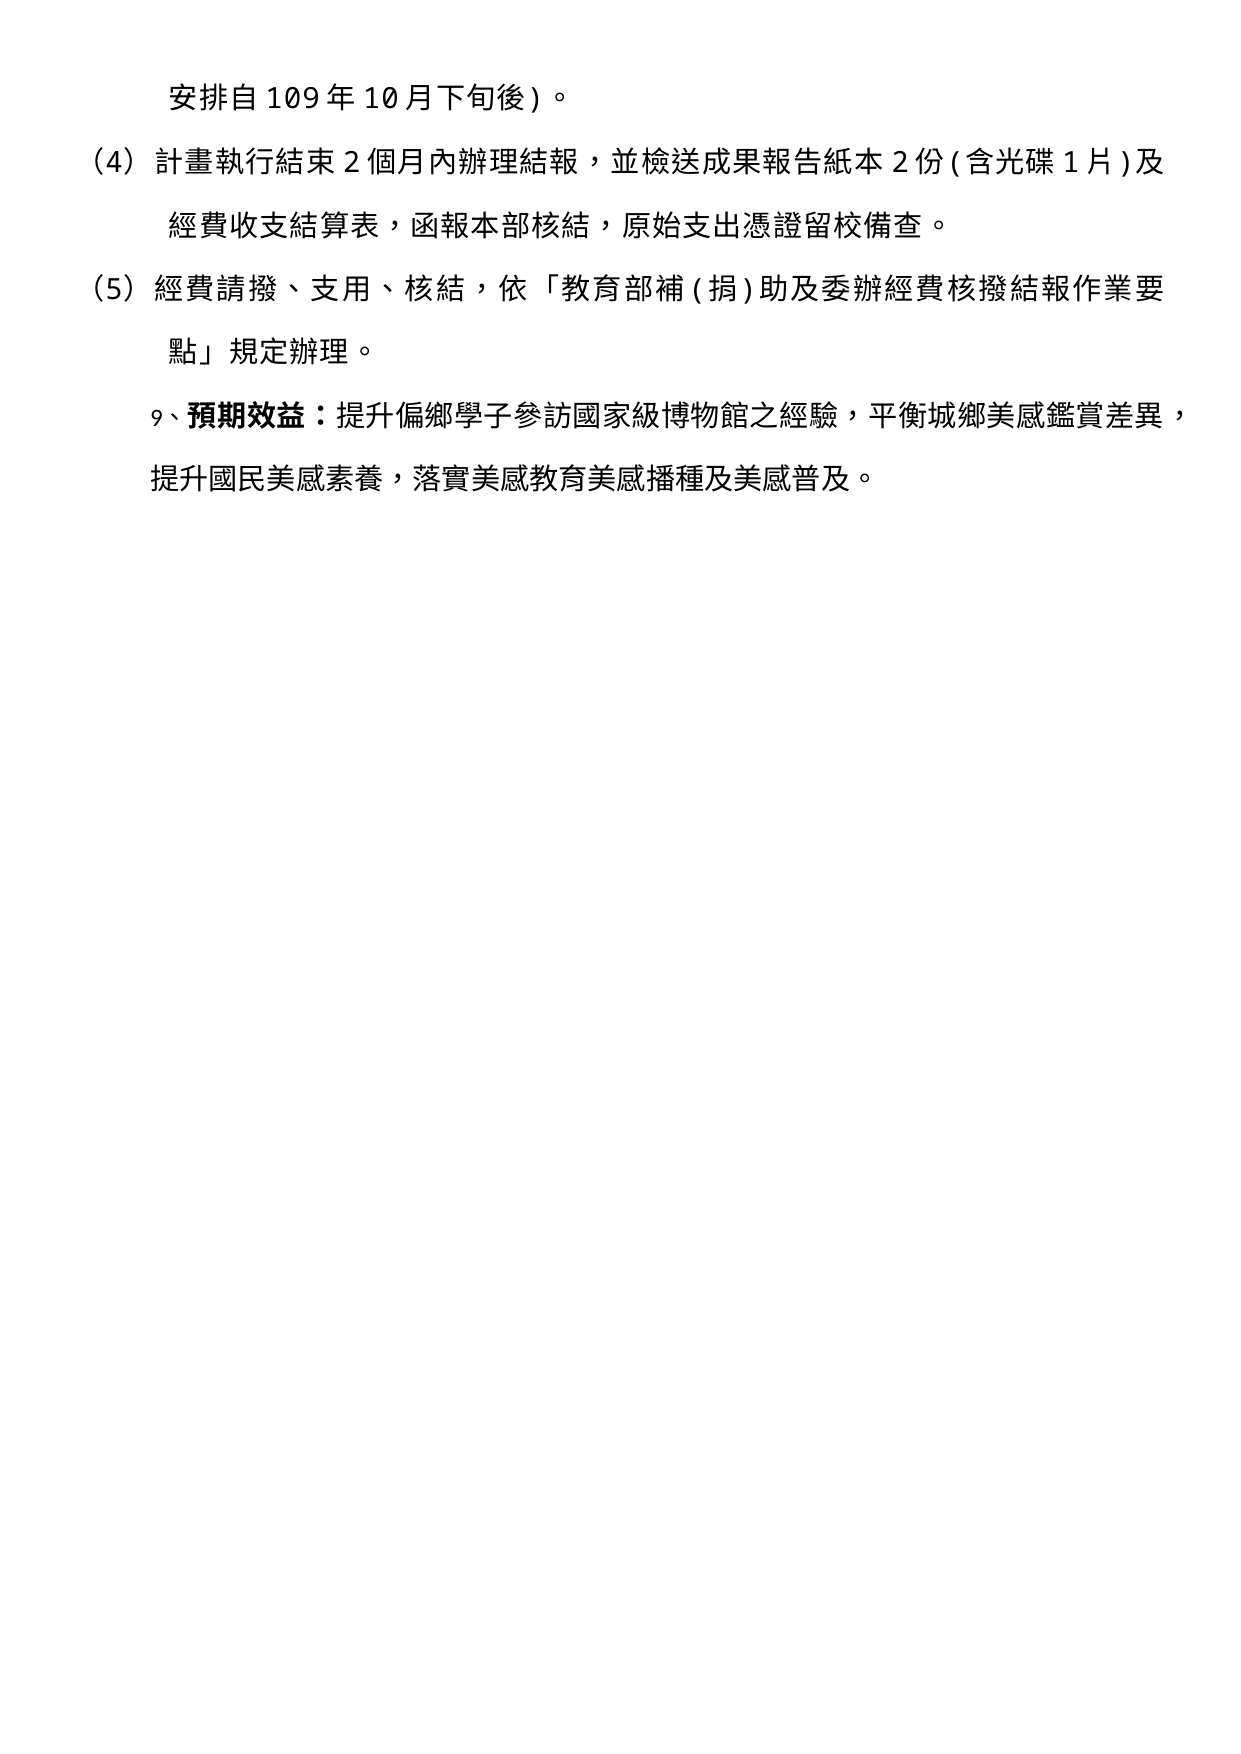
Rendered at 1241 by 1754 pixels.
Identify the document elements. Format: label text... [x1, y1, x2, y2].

list 安排自109年10月下旬後)。 [75, 75, 1165, 117]
list 預期效益：提升偏鄉學子參訪國家級博物館之經驗，平衡城鄉美感鑑賞差異，提升國民美感素養，落實美感教育美感播種及美感普及。 [150, 392, 1165, 498]
list 計畫執行結束2個月內辦理結報，並檢送成果報告紙本2份(含光碟1片)及經費收支結算表，函報本部核結，原始支出憑證留校備查。 [75, 138, 1165, 244]
list 經費請撥、支用、核結，依「教育部補(捐)助及委辦經費核撥結報作業要點」規定辦理。 [75, 266, 1165, 371]
